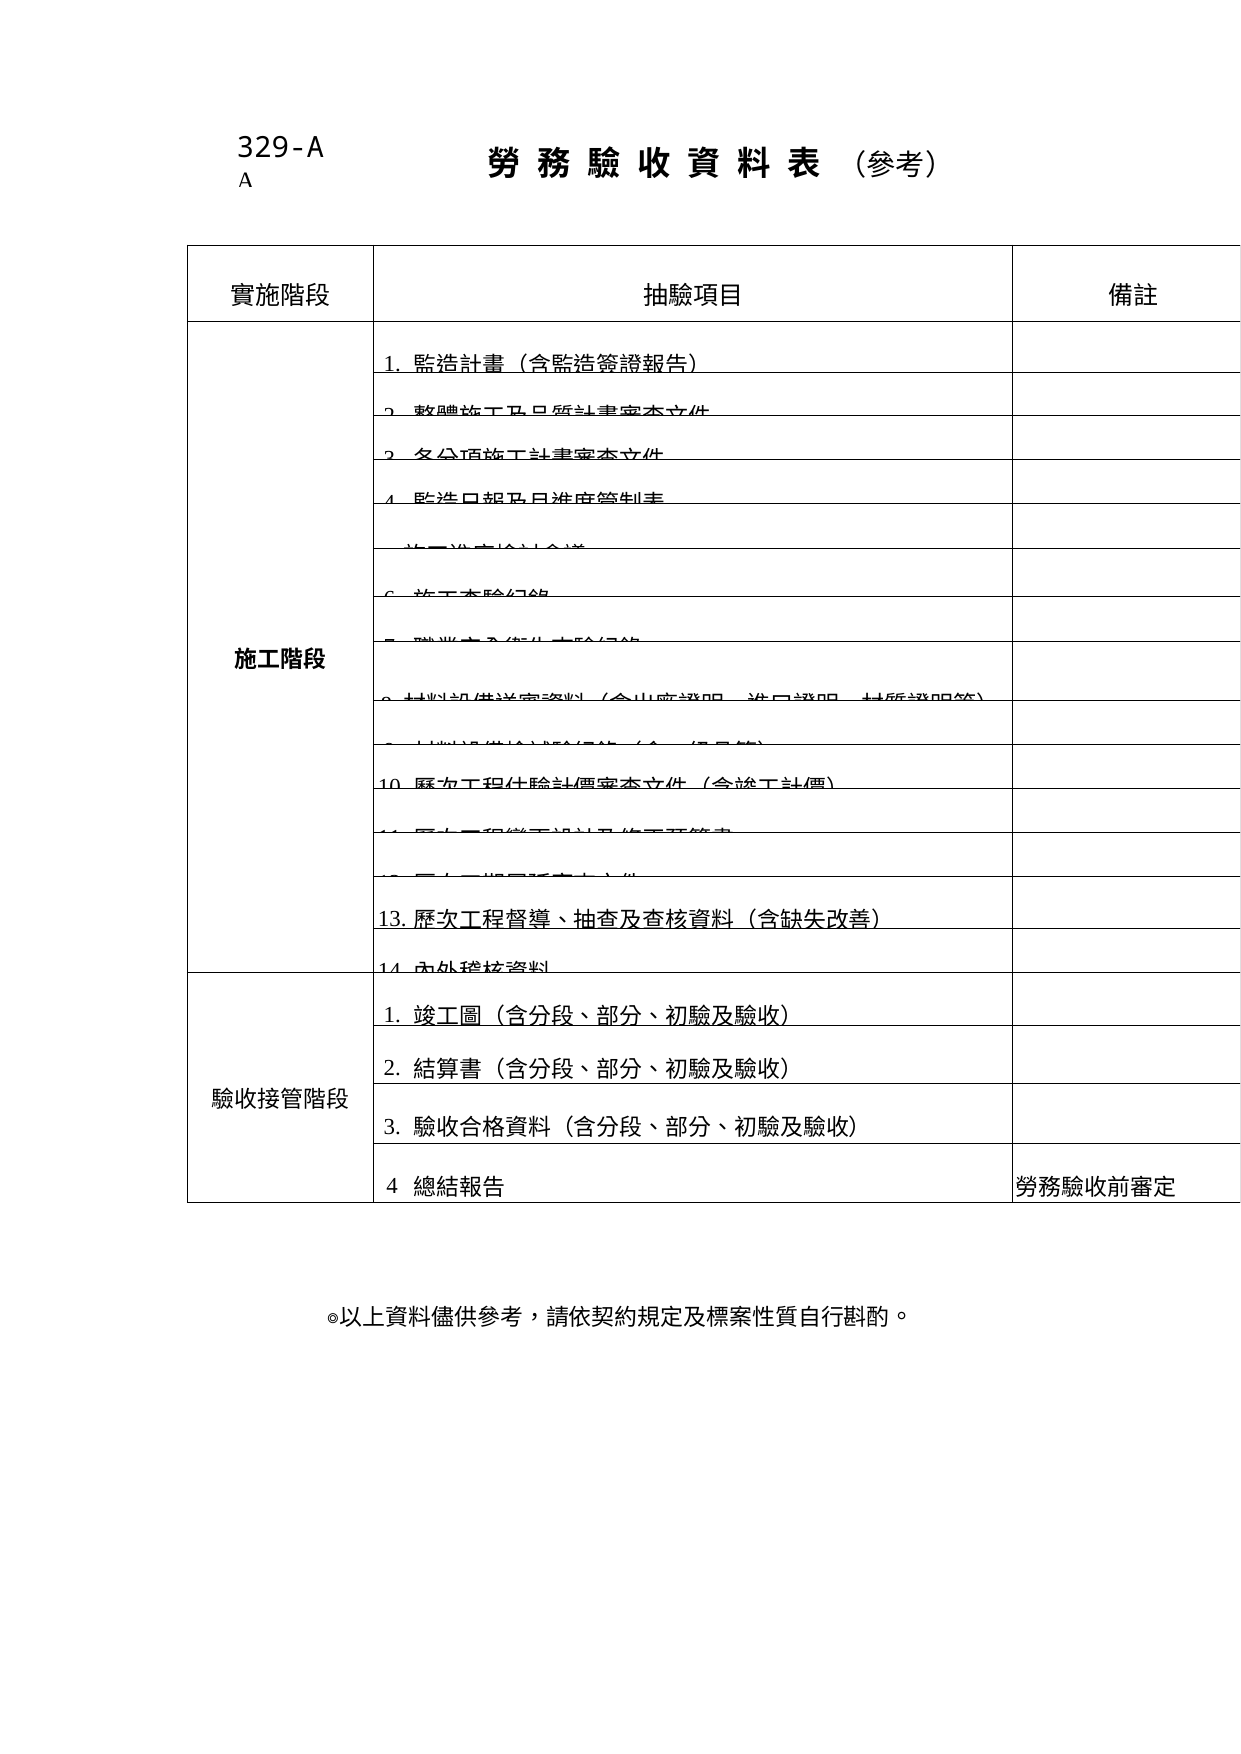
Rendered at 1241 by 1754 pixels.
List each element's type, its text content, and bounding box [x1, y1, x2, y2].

table_cell [1013, 1026, 1240, 1083]
text ◎以上資料儘供參考，請依契約規定及標案性質自行斟酌。 [187, 1273, 1053, 1335]
table_cell 各分項施工計畫審查文件 [410, 416, 1012, 459]
table_cell 抽驗項目 [374, 246, 1012, 321]
table_cell 勞務驗收前審定 [1013, 1144, 1240, 1202]
table_cell [1013, 642, 1240, 700]
table_cell 監造日報及月進度管制表 [410, 460, 1012, 503]
table_cell [1013, 460, 1240, 503]
table_cell 9. [374, 701, 410, 743]
table_cell 職業安全衛生查驗紀錄 [410, 597, 1012, 641]
table_cell 4 [374, 1144, 410, 1202]
table_cell 歷次工期展延審查文件 [410, 833, 1012, 876]
table_cell [1013, 416, 1240, 459]
table_cell [1013, 504, 1240, 548]
table_cell 驗收合格資料（含分段、部分、初驗及驗收） [410, 1084, 1012, 1142]
table_cell [1013, 549, 1240, 596]
table_cell 驗收接管階段 [188, 973, 373, 1202]
table_cell 結算書（含分段、部分、初驗及驗收） [410, 1026, 1012, 1083]
table_cell 備註 [1013, 246, 1240, 321]
table_cell [1013, 597, 1240, 641]
table_cell 歷次工程督導、抽查及查核資料（含缺失改善） [410, 877, 1012, 927]
table_cell 內外稽核資料 [410, 929, 1012, 972]
table_cell 8. 材料設備送審資料（含出廠證明、進口證明、材質證明等） [374, 642, 1012, 700]
table_cell [1013, 929, 1240, 972]
table_cell 14. [374, 929, 410, 972]
table_cell [1013, 833, 1240, 876]
table_cell 4. [374, 460, 410, 503]
table_cell [1013, 373, 1240, 415]
table_cell 材料設備檢試驗紀錄（含二級品管） [410, 701, 1012, 743]
table_cell [1013, 789, 1240, 832]
table_cell [1013, 973, 1240, 1025]
table_cell [1013, 701, 1240, 743]
table_cell [1013, 745, 1240, 787]
table_header 勞 務 驗 收 資 料 表 （參考） [188, 119, 1240, 244]
table_cell 施工查驗紀錄 [410, 549, 1012, 596]
table_cell 1. [374, 973, 410, 1025]
table_cell 10. [374, 745, 410, 787]
table_cell 監造計畫（含監造簽證報告） [410, 322, 1012, 372]
table_cell 竣工圖（含分段、部分、初驗及驗收） [410, 973, 1012, 1025]
table_cell 2. [374, 1026, 410, 1083]
table_cell 整體施工及品質計畫審查文件 [410, 373, 1012, 415]
table_cell [1013, 322, 1240, 372]
table_cell 總結報告 [410, 1144, 1012, 1202]
table_cell 2. [374, 373, 410, 415]
table_cell 13. [374, 877, 410, 927]
table_cell [1013, 1084, 1240, 1142]
table_cell 歷次工程變更設計及修正預算書 [410, 789, 1012, 832]
table_cell 7. [374, 597, 410, 641]
table_cell 3. [374, 416, 410, 459]
table_cell [1013, 877, 1240, 927]
table_cell 5. 施工進度檢討會議 [374, 504, 1012, 548]
table_cell 1. [374, 322, 410, 372]
table_cell 12. [374, 833, 410, 876]
table_cell 11. [374, 789, 410, 832]
table_cell 3. [374, 1084, 410, 1142]
table_cell 實施階段 [188, 246, 373, 321]
table_cell 歷次工程估驗計價審查文件（含竣工計價） [410, 745, 1012, 787]
table_cell 施工階段 [188, 322, 373, 972]
table_cell 6. [374, 549, 410, 596]
